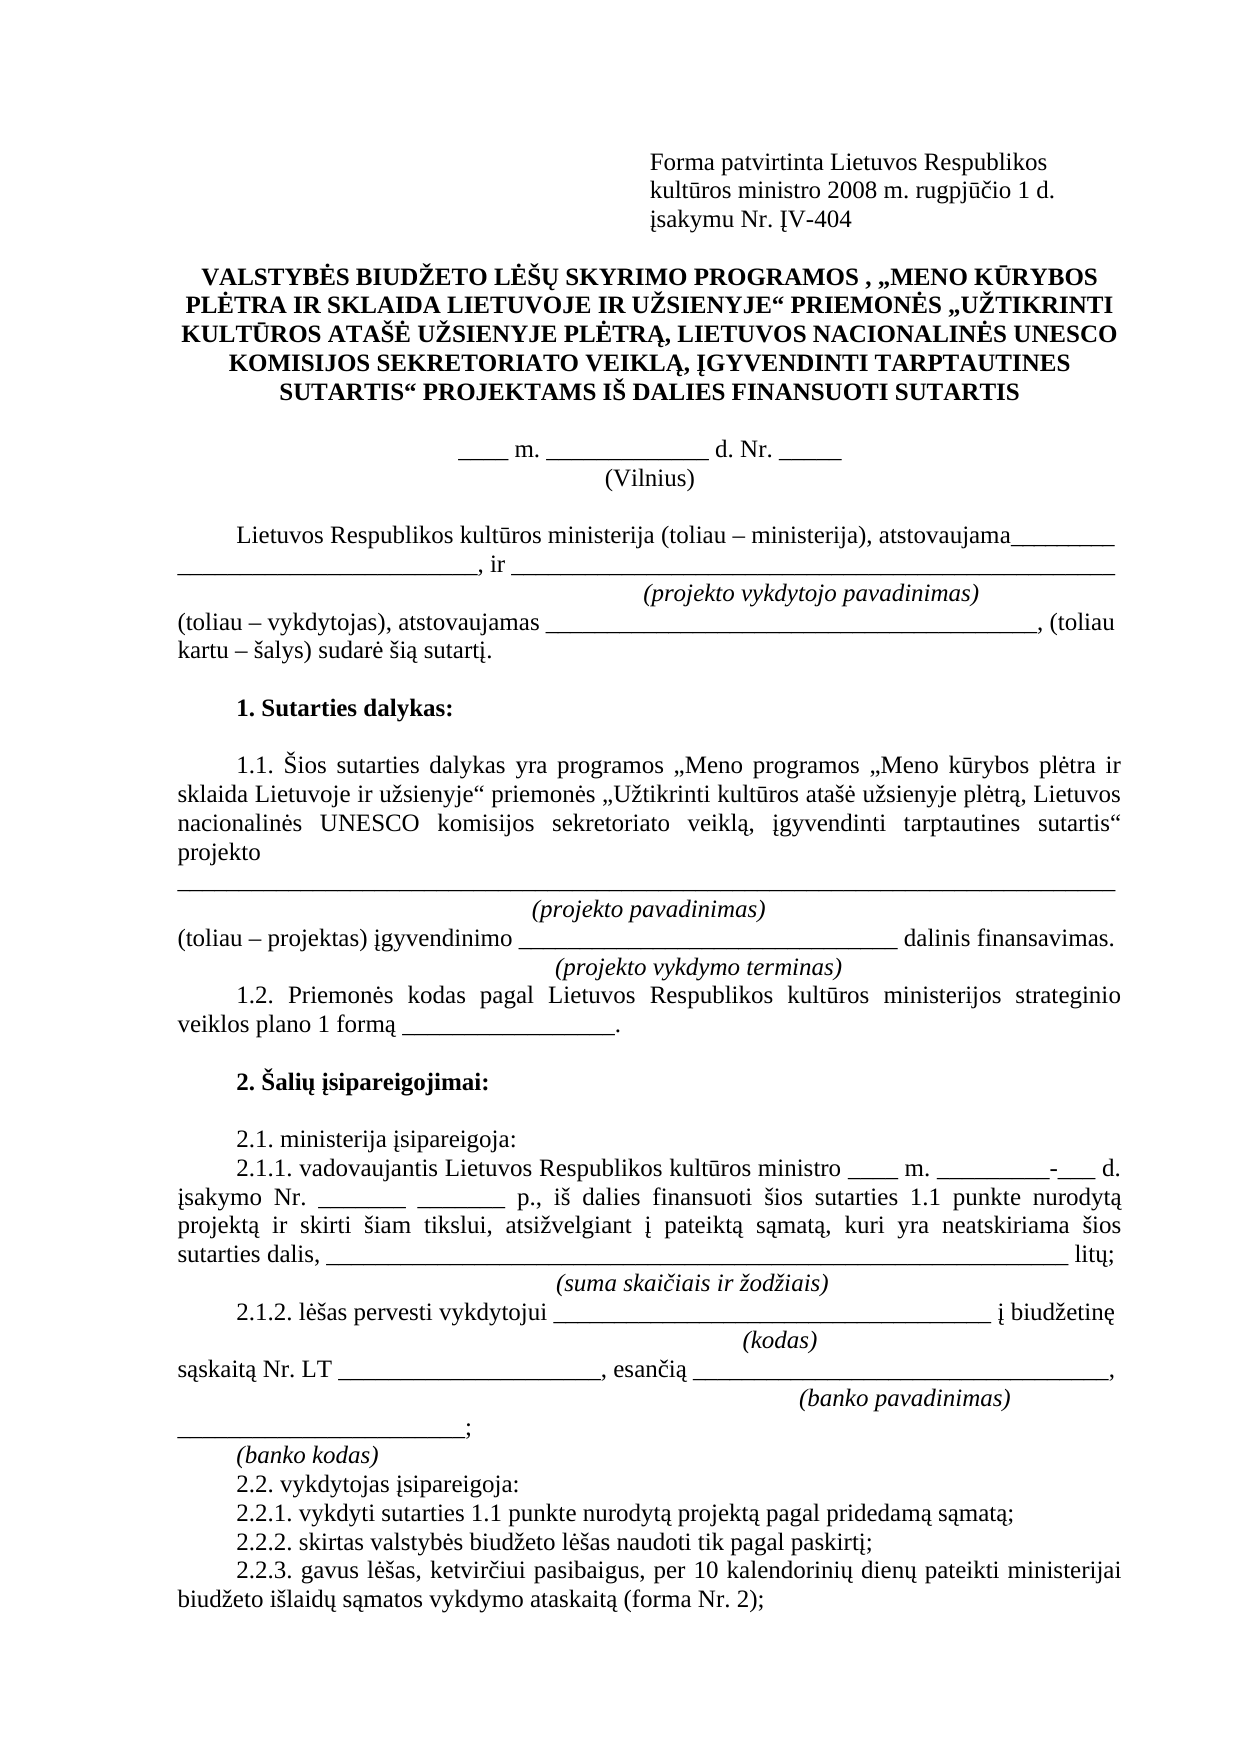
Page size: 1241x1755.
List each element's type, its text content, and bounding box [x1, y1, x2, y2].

text 2.2.3. gavus lėšas, ketvirčiui pasibaigus, per 10 kalendorinių dienų pateikti ministerijai biudžeto išlaidų sąmatos vykdymo ataskaitą (forma Nr. 2); [177, 1556, 1122, 1613]
text 2.2. vykdytojas įsipareigoja: [177, 1469, 1122, 1498]
text ____ m. _____________ d. Nr. _____ [177, 434, 1122, 463]
text (projekto vykdymo terminas) [277, 952, 1122, 981]
text 2.2.1. vykdyti sutarties 1.1 punkte nurodytą projektą pagal pridedamą sąmatą; [177, 1498, 1122, 1527]
text 2.2.2. skirtas valstybės biudžeto lėšas naudoti tik pagal paskirtį; [177, 1527, 1122, 1556]
text (Vilnius) [177, 463, 1122, 492]
text (toliau – vykdytojas), atstovaujamas , (toliau [177, 607, 1122, 636]
text 1.2. Priemonės kodas pagal Lietuvos Respublikos kultūros ministerijos strateginio veiklos plano 1 formą _________________. [177, 981, 1122, 1038]
text 1.1. Šios sutarties dalykas yra programos „Meno programos „Meno kūrybos plėtra ir sklaida Lietuvoje ir užsienyje“ priemonės „Užtikrinti kultūros atašė užsienyje plėtrą, Lietuvos nacionalinės UNESCO komisijos sekretoriato veiklą, įgyvendinti tarptautines sutartis“ projekto [177, 751, 1122, 866]
text (projekto vykdytojo pavadinimas) [502, 578, 1122, 607]
text (banko pavadinimas) [690, 1383, 1122, 1412]
text 2.1. ministerija įsipareigoja: [177, 1124, 1122, 1153]
text _ [177, 866, 1122, 894]
text 2.1.1. vadovaujantis Lietuvos Respublikos kultūros ministro ____ m. _________-___ d. įsakymo Nr. _______ _______ p., iš dalies finansuoti šios sutarties 1.1 punkte nurodytą projektą ir skirti šiam tikslui, atsižvelgiant į pateiktą sąmatą, kuri yra neatskiriama šios sutarties dalis, litų; [177, 1153, 1122, 1268]
text 2.1.2. lėšas pervesti vykdytojui į biudžetinę [177, 1297, 1122, 1326]
text (toliau – projektas) įgyvendinimo dalinis finansavimas. [177, 923, 1122, 952]
text sąskaitą Nr. LT _____________________, esančią , [177, 1354, 1122, 1383]
text ________________________, ir [177, 549, 1122, 578]
text (suma skaičiais ir žodžiais) [265, 1268, 1122, 1297]
text VALSTYBĖS BIUDŽETO LĖŠŲ SKYRIMO PROGRAMOS , „MENO KŪRYBOS PLĖTRA IR SKLAIDA LIETUVOJE IR UŽSIENYJE“ PRIEMONĖS „UŽTIKRINTI KULTŪROS ATAŠĖ UŽSIENYJE PLĖTRĄ, LIETUVOS NACIONALINĖS UNESCO KOMISIJOS SEKRETORIATO VEIKLĄ, ĮGYVENDINTI TARPTAUTINES SUTARTIS“ PROJEKTAMS IŠ DALIES FINANSUOTI SUTARTIS [177, 262, 1122, 406]
text Forma patvirtinta Lietuvos Respublikos kultūros ministro 2008 m. rugpjūčio 1 d. įsakymu Nr. ĮV-404 [649, 147, 1122, 233]
text (projekto pavadinimas) [177, 894, 1122, 923]
text 2. Šalių įsipareigojimai: [177, 1067, 1122, 1096]
text 1. Sutarties dalykas: [177, 693, 1122, 722]
text _______________________; [177, 1412, 1122, 1441]
text (kodas) [440, 1326, 1122, 1354]
text kartu – šalys) sudarė šią sutartį. [177, 636, 1122, 664]
text Lietuvos Respublikos kultūros ministerija (toliau – ministerija), atstovaujama [177, 521, 1122, 549]
text (banko kodas) [177, 1441, 1122, 1469]
